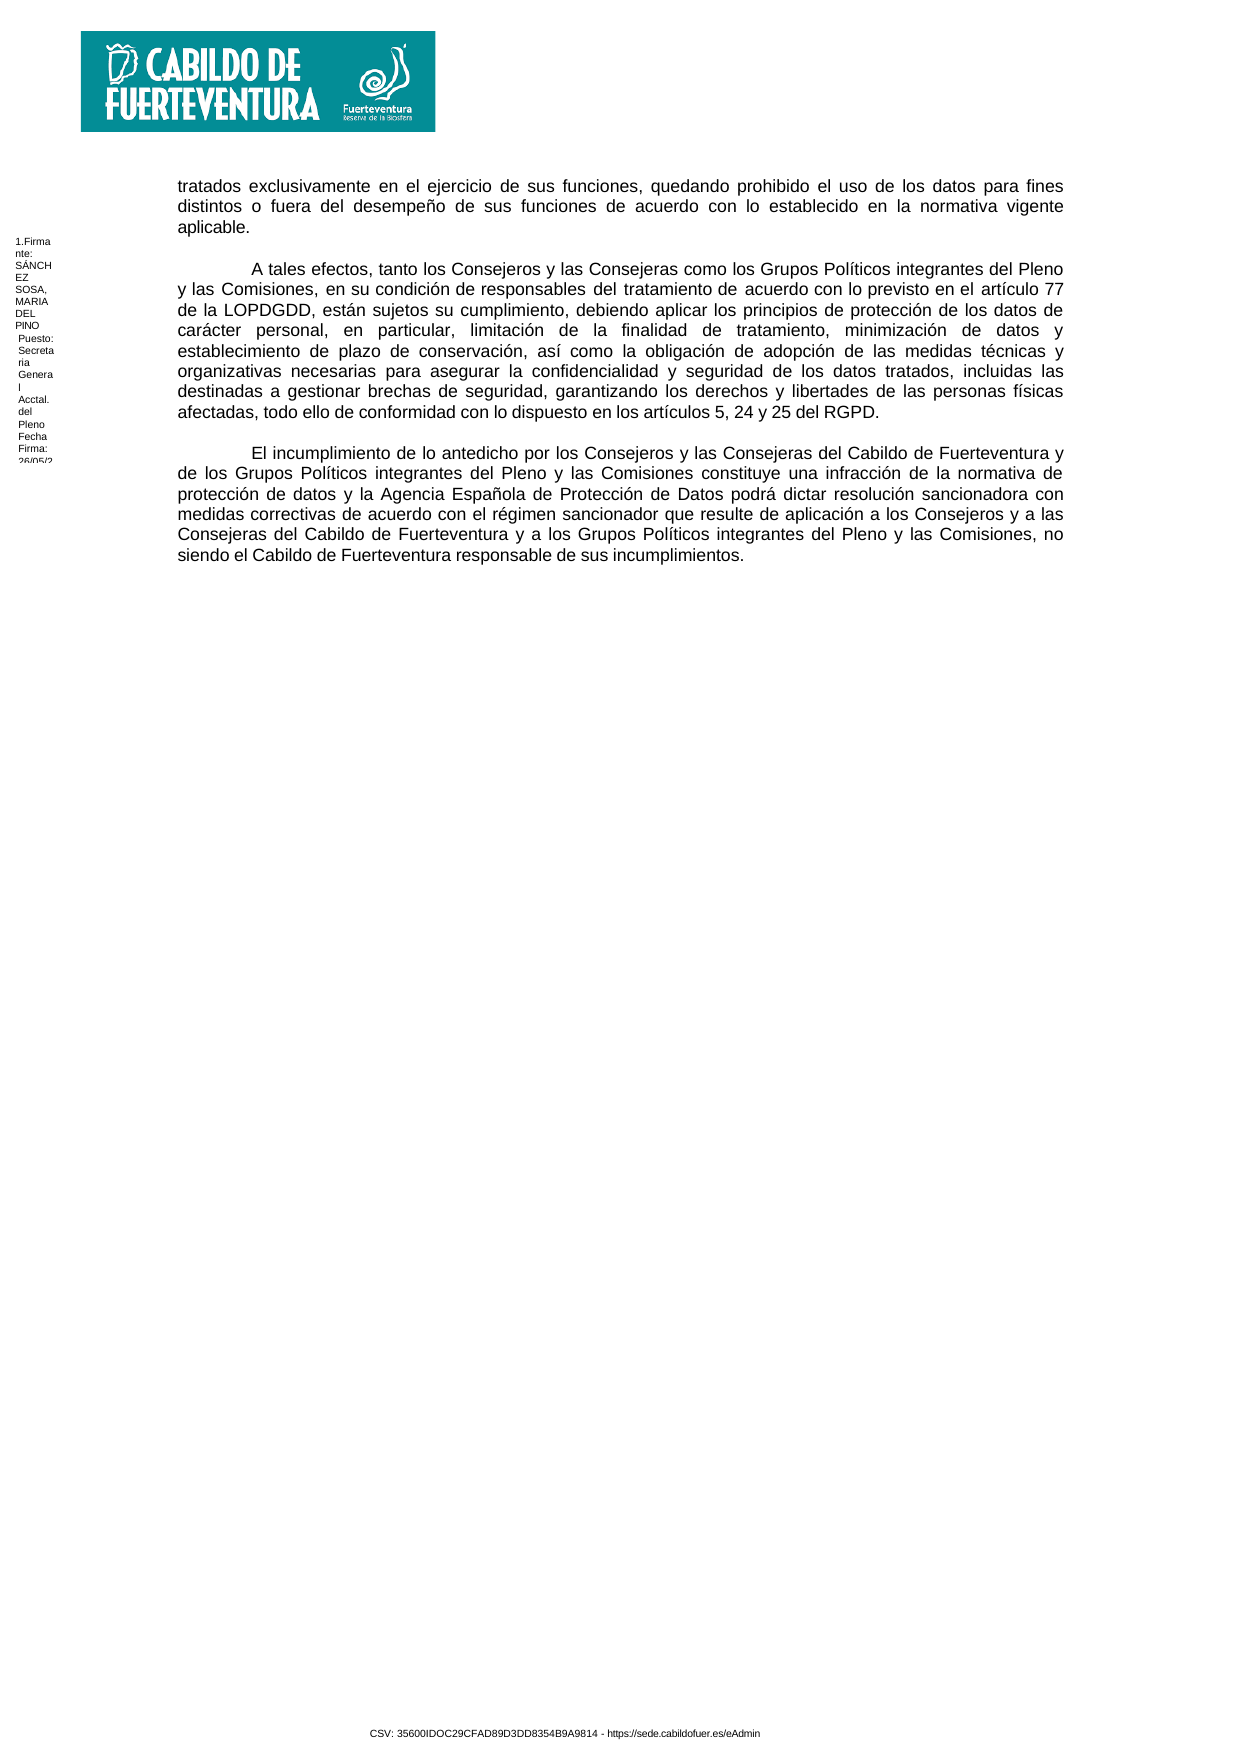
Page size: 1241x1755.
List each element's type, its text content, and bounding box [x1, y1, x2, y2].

text [13, 234, 54, 463]
text A tales efectos, tanto los Consejeros y las Consejeras como los Grupos Políticos integrantes del Pleno y las Comisiones, en su condición de responsables del tratamiento de acuerdo con lo previsto en el artículo 77 de la LOPDGDD, están sujetos su cumplimiento, debiendo aplicar los principios de protección de los datos de carácter personal, en particular, limitación de la finalidad de tratamiento, minimización de datos y establecimiento de plazo de conservación, así como la obligación de adopción de las medidas técnicas y organizativas necesarias para asegurar la confidencialidad y seguridad de los datos tratados, incluidas las destinadas a gestionar brechas de seguridad, garantizando los derechos y libertades de las personas físicas afectadas, todo ello de conformidad con lo dispuesto en los artículos 5, 24 y 25 del RGPD. [177, 259, 1064, 422]
text El incumplimiento de lo antedicho por los Consejeros y las Consejeras del Cabildo de Fuerteventura y de los Grupos Políticos integrantes del Pleno y las Comisiones constituye una infracción de la normativa de protección de datos y la Agencia Española de Protección de Datos podrá dictar resolución sancionadora con medidas correctivas de acuerdo con el régimen sancionador que resulte de aplicación a los Consejeros y a las Consejeras del Cabildo de Fuerteventura y a los Grupos Políticos integrantes del Pleno y las Comisiones, no siendo el Cabildo de Fuerteventura responsable de sus incumplimientos. [177, 442, 1064, 565]
text tratados exclusivamente en el ejercicio de sus funciones, quedando prohibido el uso de los datos para fines distintos o fuera del desempeño de sus funciones de acuerdo con lo establecido en la normativa vigente aplicable. [177, 176, 1064, 237]
text 1.Firmante: SÁNCHEZ SOSA,MARIA DEL PINO [15, 236, 54, 332]
text Puesto: Secretaria General Acctal. del Pleno Fecha Firma: 26/05/2026 11:25:31 [18, 332, 54, 463]
